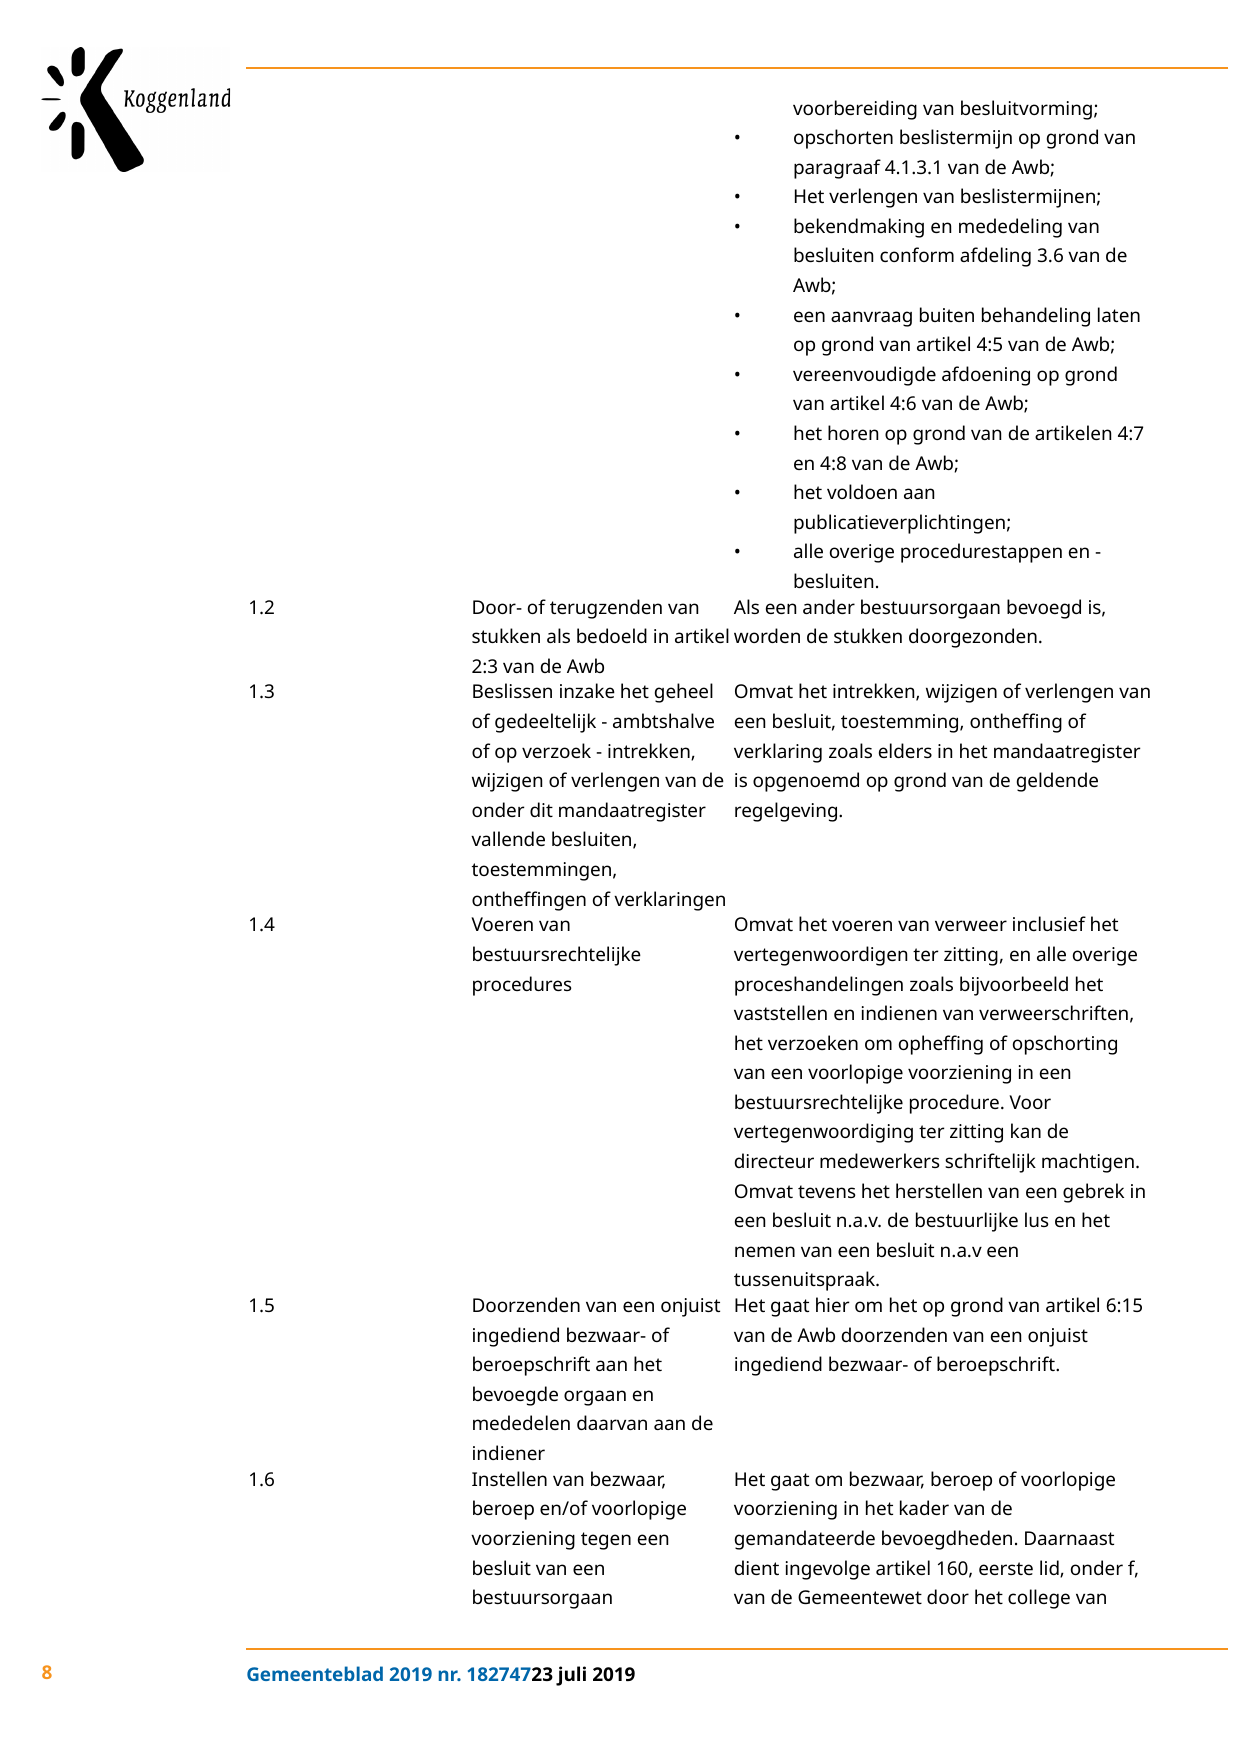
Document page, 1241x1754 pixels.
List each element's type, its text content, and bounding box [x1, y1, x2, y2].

table_cell Doorzenden van een onjuist ingediend bezwaar- of beroepschrift aan het bevoegde orgaan en mededelen daarvan aan de indiener [471, 1292, 734, 1466]
table_cell 1.5 [248, 1292, 471, 1466]
table_cell Omvat het intrekken, wijzigen of verlengen van een besluit, toestemming, ontheffing of verklaring zoals elders in het mandaatregister is opgenoemd op grond van de geldende regelgeving. [734, 679, 1152, 912]
table_cell 1.3 [248, 679, 471, 912]
table_cell voorbereiding van besluitvorming; opschorten beslistermijn op grond van paragraaf 4.1.3.1 van de Awb; Het verlengen van beslistermijnen; bekendmaking en mededeling van besluiten conform afdeling 3.6 van de Awb; een aanvraag buiten behandeling laten op grond van artikel 4:5 van de Awb; vereenvoudigde afdoening op grond van artikel 4:6 van de Awb; het horen op grond van de artikelen 4:7 en 4:8 van de Awb; het voldoen aan publicatieverplichtingen; alle overige procedurestappen en -besluiten. [734, 95, 1152, 594]
table_cell Omvat het voeren van verweer inclusief het vertegenwoordigen ter zitting, en alle overige proceshandelingen zoals bijvoorbeeld het vaststellen en indienen van verweerschriften, het verzoeken om opheffing of opschorting van een voorlopige voorziening in een bestuursrechtelijke procedure. Voor vertegenwoordiging ter zitting kan de directeur medewerkers schriftelijk machtigen. Omvat tevens het herstellen van een gebrek in een besluit n.a.v. de bestuurlijke lus en het nemen van een besluit n.a.v een tussenuitspraak. [734, 912, 1152, 1292]
table_cell [471, 95, 734, 594]
table_cell Voeren van bestuursrechtelijke procedures [471, 912, 734, 1292]
table_cell 1.6 [248, 1466, 471, 1610]
picture [41, 47, 231, 172]
table_cell Door- of terugzenden van stukken als bedoeld in artikel 2:3 van de Awb [471, 594, 734, 679]
table_cell Instellen van bezwaar, beroep en/of voorlopige voorziening tegen een besluit van een bestuursorgaan [471, 1466, 734, 1610]
table_cell Het gaat om bezwaar, beroep of voorlopige voorziening in het kader van de gemandateerde bevoegdheden. Daarnaast dient ingevolge artikel 160, eerste lid, onder f, van de Gemeentewet door het college van [734, 1466, 1152, 1610]
table_cell Beslissen inzake het geheel of gedeeltelijk - ambtshalve of op verzoek - intrekken, wijzigen of verlengen van de onder dit mandaatregister vallende besluiten, toestemmingen, ontheffingen of verklaringen [471, 679, 734, 912]
table_cell 1.4 [248, 912, 471, 1292]
table_cell [248, 95, 471, 594]
table_cell 1.2 [248, 594, 471, 679]
table_cell Als een ander bestuursorgaan bevoegd is, worden de stukken doorgezonden. [734, 594, 1152, 679]
table_cell Het gaat hier om het op grond van artikel 6:15 van de Awb doorzenden van een onjuist ingediend bezwaar- of beroepschrift. [734, 1292, 1152, 1466]
